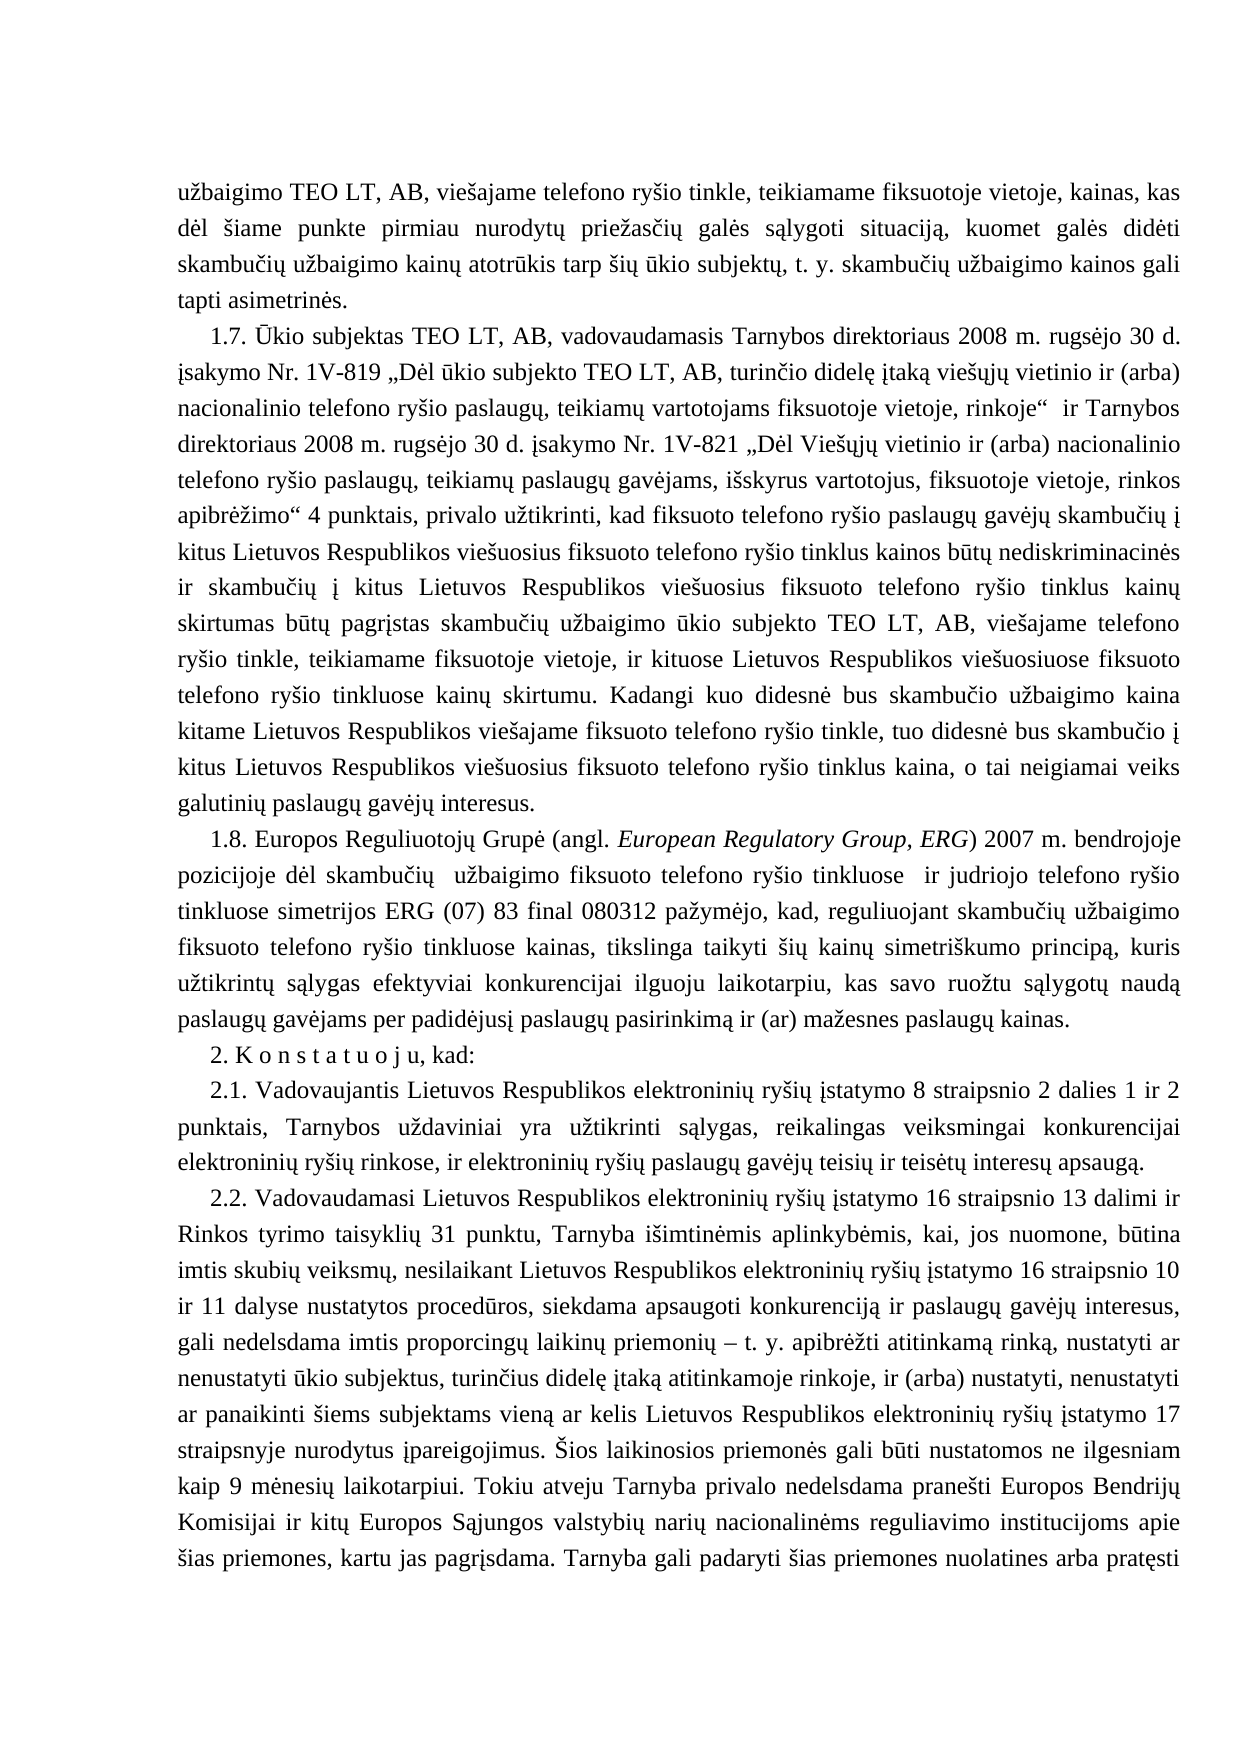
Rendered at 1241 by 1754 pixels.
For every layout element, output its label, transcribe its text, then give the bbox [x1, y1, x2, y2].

text 1.8. Europos Reguliuotojų Grupė (angl. European Regulatory Group, ERG) 2007 m. bendrojoje pozicijoje dėl skambučių užbaigimo fiksuoto telefono ryšio tinkluose ir judriojo telefono ryšio tinkluose simetrijos ERG (07) 83 final 080312 pažymėjo, kad, reguliuojant skambučių užbaigimo fiksuoto telefono ryšio tinkluose kainas, tikslinga taikyti šių kainų simetriškumo principą, kuris užtikrintų sąlygas efektyviai konkurencijai ilguoju laikotarpiu, kas savo ruožtu sąlygotų naudą paslaugų gavėjams per padidėjusį paslaugų pasirinkimą ir (ar) mažesnes paslaugų kainas. [177, 824, 1181, 1032]
text 2.2. Vadovaudamasi Lietuvos Respublikos elektroninių ryšių įstatymo 16 straipsnio 13 dalimi ir Rinkos tyrimo taisyklių 31 punktu, Tarnyba išimtinėmis aplinkybėmis, kai, jos nuomone, būtina imtis skubių veiksmų, nesilaikant Lietuvos Respublikos elektroninių ryšių įstatymo 16 straipsnio 10 ir 11 dalyse nustatytos procedūros, siekdama apsaugoti konkurenciją ir paslaugų gavėjų interesus, gali nedelsdama imtis proporcingų laikinų priemonių – t. y. apibrėžti atitinkamą rinką, nustatyti ar nenustatyti ūkio subjektus, turinčius didelę įtaką atitinkamoje rinkoje, ir (arba) nustatyti, nenustatyti ar panaikinti šiems subjektams vieną ar kelis Lietuvos Respublikos elektroninių ryšių įstatymo 17 straipsnyje nurodytus įpareigojimus. Šios laikinosios priemonės gali būti nustatomos ne ilgesniam kaip 9 mėnesių laikotarpiui. Tokiu atveju Tarnyba privalo nedelsdama pranešti Europos Bendrijų Komisijai ir kitų Europos Sąjungos valstybių narių nacionalinėms reguliavimo institucijoms apie šias priemones, kartu jas pagrįsdama. Tarnyba gali padaryti šias priemones nuolatines arba pratęsti [177, 1183, 1181, 1572]
text 2. K o n s t a t u o j u, kad: [177, 1040, 1181, 1068]
text 2.1. Vadovaujantis Lietuvos Respublikos elektroninių ryšių įstatymo 8 straipsnio 2 dalies 1 ir 2 punktais, Tarnybos uždaviniai yra užtikrinti sąlygas, reikalingas veiksmingai konkurencijai elektroninių ryšių rinkose, ir elektroninių ryšių paslaugų gavėjų teisių ir teisėtų interesų apsaugą. [177, 1076, 1181, 1176]
text 1.7. Ūkio subjektas TEO LT, AB, vadovaudamasis Tarnybos direktoriaus 2008 m. rugsėjo 30 d. įsakymo Nr. 1V-819 „Dėl ūkio subjekto TEO LT, AB, turinčio didelę įtaką viešųjų vietinio ir (arba) nacionalinio telefono ryšio paslaugų, teikiamų vartotojams fiksuotoje vietoje, rinkoje“ ir Tarnybos direktoriaus 2008 m. rugsėjo 30 d. įsakymo Nr. 1V-821 „Dėl Viešųjų vietinio ir (arba) nacionalinio telefono ryšio paslaugų, teikiamų paslaugų gavėjams, išskyrus vartotojus, fiksuotoje vietoje, rinkos apibrėžimo“ 4 punktais, privalo užtikrinti, kad fiksuoto telefono ryšio paslaugų gavėjų skambučių į kitus Lietuvos Respublikos viešuosius fiksuoto telefono ryšio tinklus kainos būtų nediskriminacinės ir skambučių į kitus Lietuvos Respublikos viešuosius fiksuoto telefono ryšio tinklus kainų skirtumas būtų pagrįstas skambučių užbaigimo ūkio subjekto TEO LT, AB, viešajame telefono ryšio tinkle, teikiamame fiksuotoje vietoje, ir kituose Lietuvos Respublikos viešuosiuose fiksuoto telefono ryšio tinkluose kainų skirtumu. Kadangi kuo didesnė bus skambučio užbaigimo kaina kitame Lietuvos Respublikos viešajame fiksuoto telefono ryšio tinkle, tuo didesnė bus skambučio į kitus Lietuvos Respublikos viešuosius fiksuoto telefono ryšio tinklus kaina, o tai neigiamai veiks galutinių paslaugų gavėjų interesus. [177, 321, 1181, 817]
text užbaigimo TEO LT, AB, viešajame telefono ryšio tinkle, teikiamame fiksuotoje vietoje, kainas, kas dėl šiame punkte pirmiau nurodytų priežasčių galės sąlygoti situaciją, kuomet galės didėti skambučių užbaigimo kainų atotrūkis tarp šių ūkio subjektų, t. y. skambučių užbaigimo kainos gali tapti asimetrinės. [177, 177, 1181, 314]
